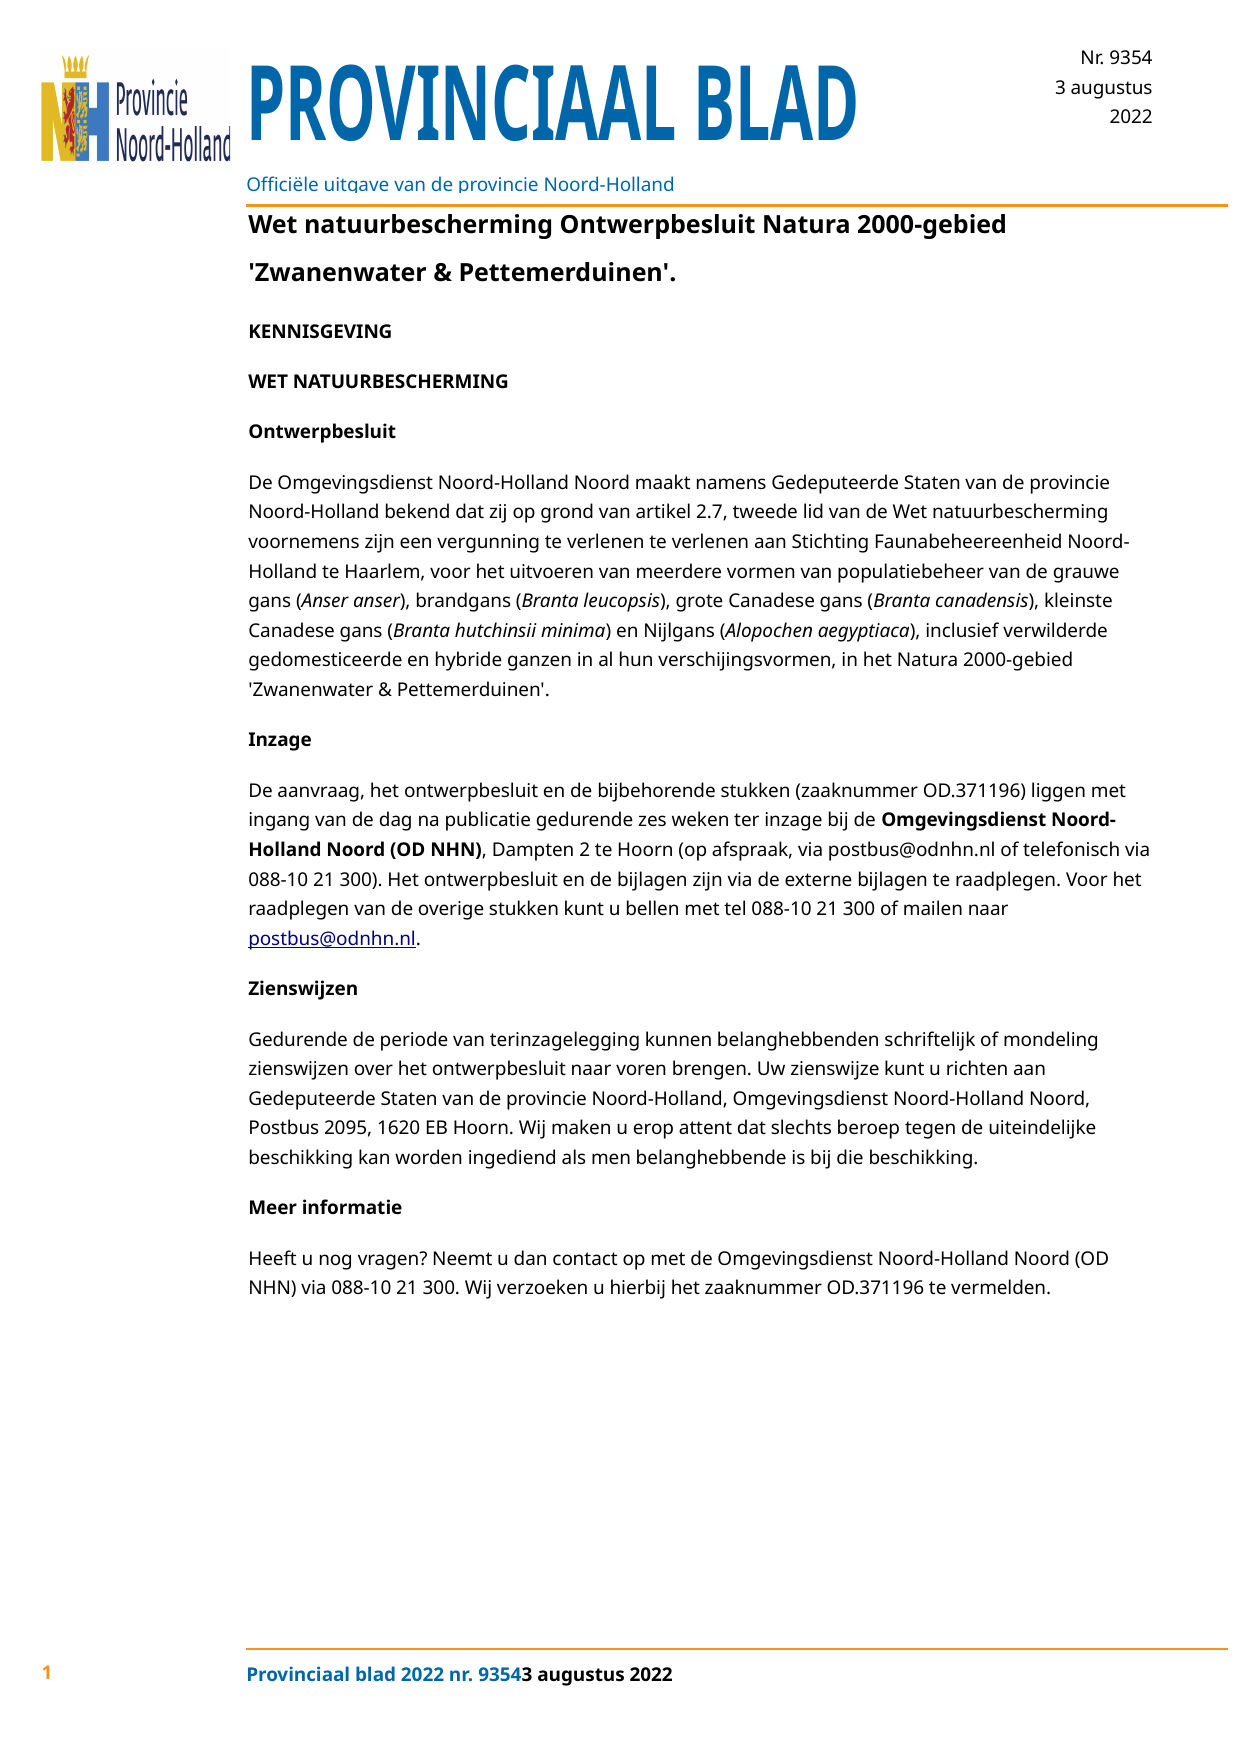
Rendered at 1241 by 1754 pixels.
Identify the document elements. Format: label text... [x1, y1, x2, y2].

picture [41, 47, 231, 172]
text De aanvraag, het ontwerpbesluit en de bijbehorende stukken (zaaknummer OD.371196) liggen met ingang van de dag na publicatie gedurende zes weken ter inzage bij de Omgevingsdienst Noord-Holland Noord (OD NHN), Dampten 2 te Hoorn (op afspraak, via postbus@odnhn.nl of telefonisch via 088-10 21 300). Het ontwerpbesluit en de bijlagen zijn via de externe bijlagen te raadplegen. Voor het raadplegen van de overige stukken kunt u bellen met tel 088-10 21 300 of mailen naar postbus@odnhn.nl. [248, 777, 1152, 951]
text Heeft u nog vragen? Neemt u dan contact op met de Omgevingsdienst Noord-Holland Noord (OD NHN) via 088-10 21 300. Wij verzoeken u hierbij het zaaknummer OD.371196 te vermelden. [248, 1245, 1152, 1300]
text De Omgevingsdienst Noord-Holland Noord maakt namens Gedeputeerde Staten van de provincie Noord-Holland bekend dat zij op grond van artikel 2.7, tweede lid van de Wet natuurbescherming voornemens zijn een vergunning te verlenen te verlenen aan Stichting Faunabeheereenheid Noord-Holland te Haarlem, voor het uitvoeren van meerdere vormen van populatiebeheer van de grauwe gans (Anser anser), brandgans (Branta leucopsis), grote Canadese gans (Branta canadensis), kleinste Canadese gans (Branta hutchinsii minima) en Nijlgans (Alopochen aegyptiaca), inclusief verwilderde gedomesticeerde en hybride ganzen in al hun verschijingsvormen, in het Natura 2000-gebied 'Zwanenwater & Pettemerduinen'. [248, 469, 1152, 702]
text Gedurende de periode van terinzagelegging kunnen belanghebbenden schriftelijk of mondeling zienswijzen over het ontwerpbesluit naar voren brengen. Uw zienswijze kunt u richten aan Gedeputeerde Staten van de provincie Noord-Holland, Omgevingsdienst Noord-Holland Noord, Postbus 2095, 1620 EB Hoorn. Wij maken u erop attent dat slechts beroep tegen de uiteindelijke beschikking kan worden ingediend als men belanghebbende is bij die beschikking. [248, 1026, 1152, 1170]
text Meer informatie [248, 1194, 1152, 1220]
text Ontwerpbesluit [248, 419, 1152, 444]
text KENNISGEVING [248, 318, 1152, 344]
text Inzage [248, 727, 1152, 752]
text Wet natuurbescherming Ontwerpbesluit Natura 2000-gebied 'Zwanenwater & Pettemerduinen'. [248, 207, 1152, 288]
text WET NATUURBESCHERMING [248, 368, 1152, 394]
text Zienswijzen [248, 975, 1152, 1001]
